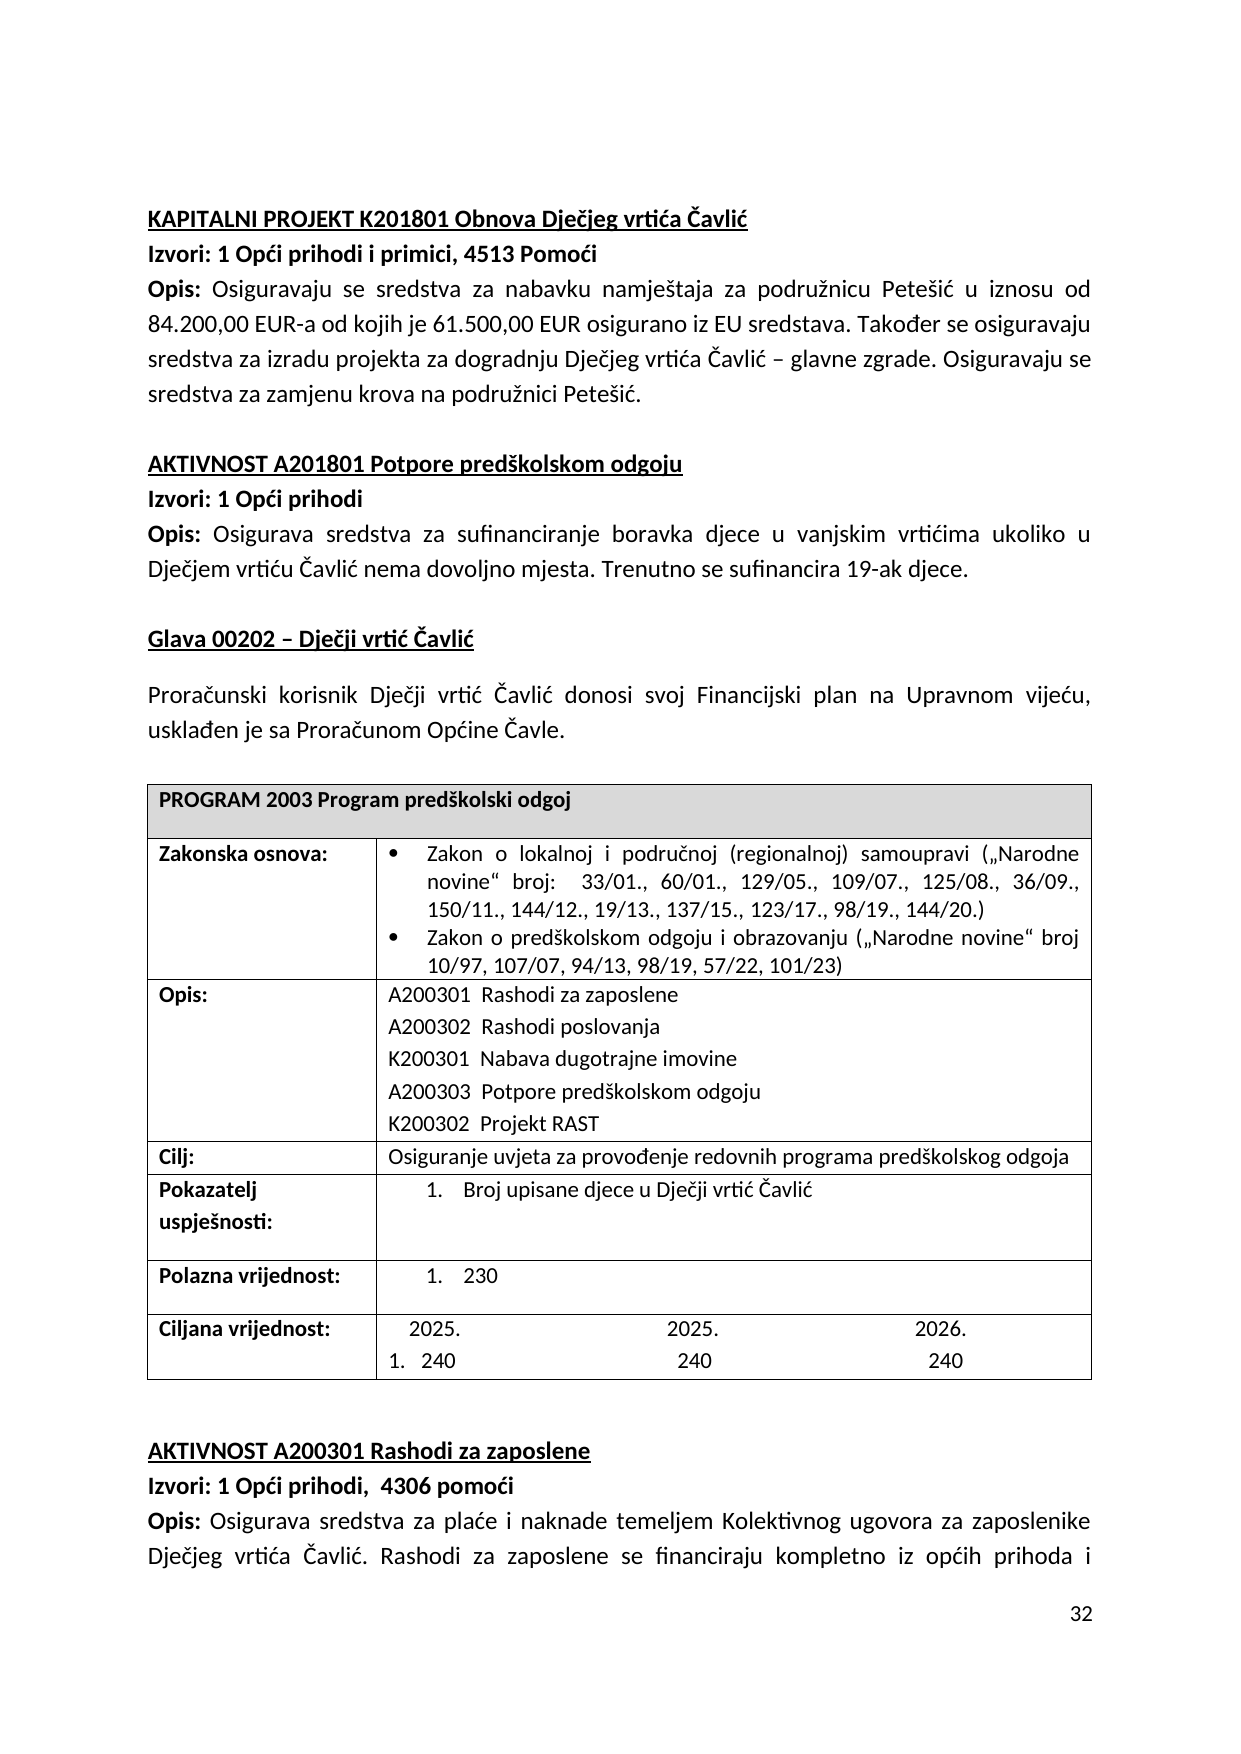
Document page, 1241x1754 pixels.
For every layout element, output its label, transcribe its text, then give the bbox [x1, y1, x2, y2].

table_cell Zakon o lokalnoj i područnoj (regionalnoj) samoupravi („Narodne novine“ broj: 33/01., 60/01., 129/05., 109/07., 125/08., 36/09., 150/11., 144/12., 19/13., 137/15., 123/17., 98/19., 144/20.) Zakon o predškolskom odgoju i obrazovanju („Narodne novine“ broj 10/97, 107/07, 94/13, 98/19, 57/22, 101/23) [377, 839, 1091, 979]
table_cell Zakonska osnova: [148, 839, 376, 979]
text Opis: Osiguravaju se sredstva za nabavku namještaja za podružnicu Petešić u iznosu od 84.200,00 EUR-a od kojih je 61.500,00 EUR osigurano iz EU sredstava. Također se osiguravaju sredstva za izradu projekta za dogradnju Dječjeg vrtića Čavlić – glavne zgrade. Osiguravaju se sredstva za zamjenu krova na podružnici Petešić. [148, 273, 1093, 409]
text Izvori: 1 Opći prihodi [148, 483, 1093, 514]
text KAPITALNI PROJEKT K201801 Obnova Dječjeg vrtića Čavlić [148, 203, 1093, 234]
text AKTIVNOST A200301 Rashodi za zaposlene [148, 1435, 1093, 1466]
table_cell Broj upisane djece u Dječji vrtić Čavlić [377, 1175, 1091, 1260]
table_cell Osiguranje uvjeta za provođenje redovnih programa predškolskog odgoja [377, 1142, 1091, 1174]
table_cell 2025. 2025. 2026. 1. 240 240 240 [377, 1315, 1091, 1378]
text Izvori: 1 Opći prihodi, 4306 pomoći [148, 1470, 1093, 1501]
table_cell Cilj: [148, 1142, 376, 1174]
table_cell Pokazatelj uspješnosti: [148, 1175, 376, 1260]
table_header PROGRAM 2003 Program predškolski odgoj [148, 785, 1091, 838]
table_cell A200301 Rashodi za zaposlene A200302 Rashodi poslovanja K200301 Nabava dugotrajne imovine A200303 Potpore predškolskom odgoju K200302 Projekt RAST [377, 980, 1091, 1141]
text Opis: Osigurava sredstva za plaće i naknade temeljem Kolektivnog ugovora za zaposlenike Dječjeg vrtića Čavlić. Rashodi za zaposlene se financiraju kompletno iz općih prihoda i [148, 1505, 1093, 1571]
text Proračunski korisnik Dječji vrtić Čavlić donosi svoj Financijski plan na Upravnom vijeću, usklađen je sa Proračunom Općine Čavle. [148, 679, 1093, 745]
text Izvori: 1 Opći prihodi i primici, 4513 Pomoći [148, 238, 1093, 269]
text Opis: Osigurava sredstva za sufinanciranje boravka djece u vanjskim vrtićima ukoliko u Dječjem vrtiću Čavlić nema dovoljno mjesta. Trenutno se sufinancira 19-ak djece. [148, 518, 1093, 584]
text Glava 00202 – Dječji vrtić Čavlić [148, 623, 1093, 654]
table_cell Ciljana vrijednost: [148, 1315, 376, 1378]
table_cell Opis: [148, 980, 376, 1141]
text AKTIVNOST A201801 Potpore predškolskom odgoju [148, 448, 1093, 479]
table_cell 230 [377, 1261, 1091, 1313]
table_cell Polazna vrijednost: [148, 1261, 376, 1313]
